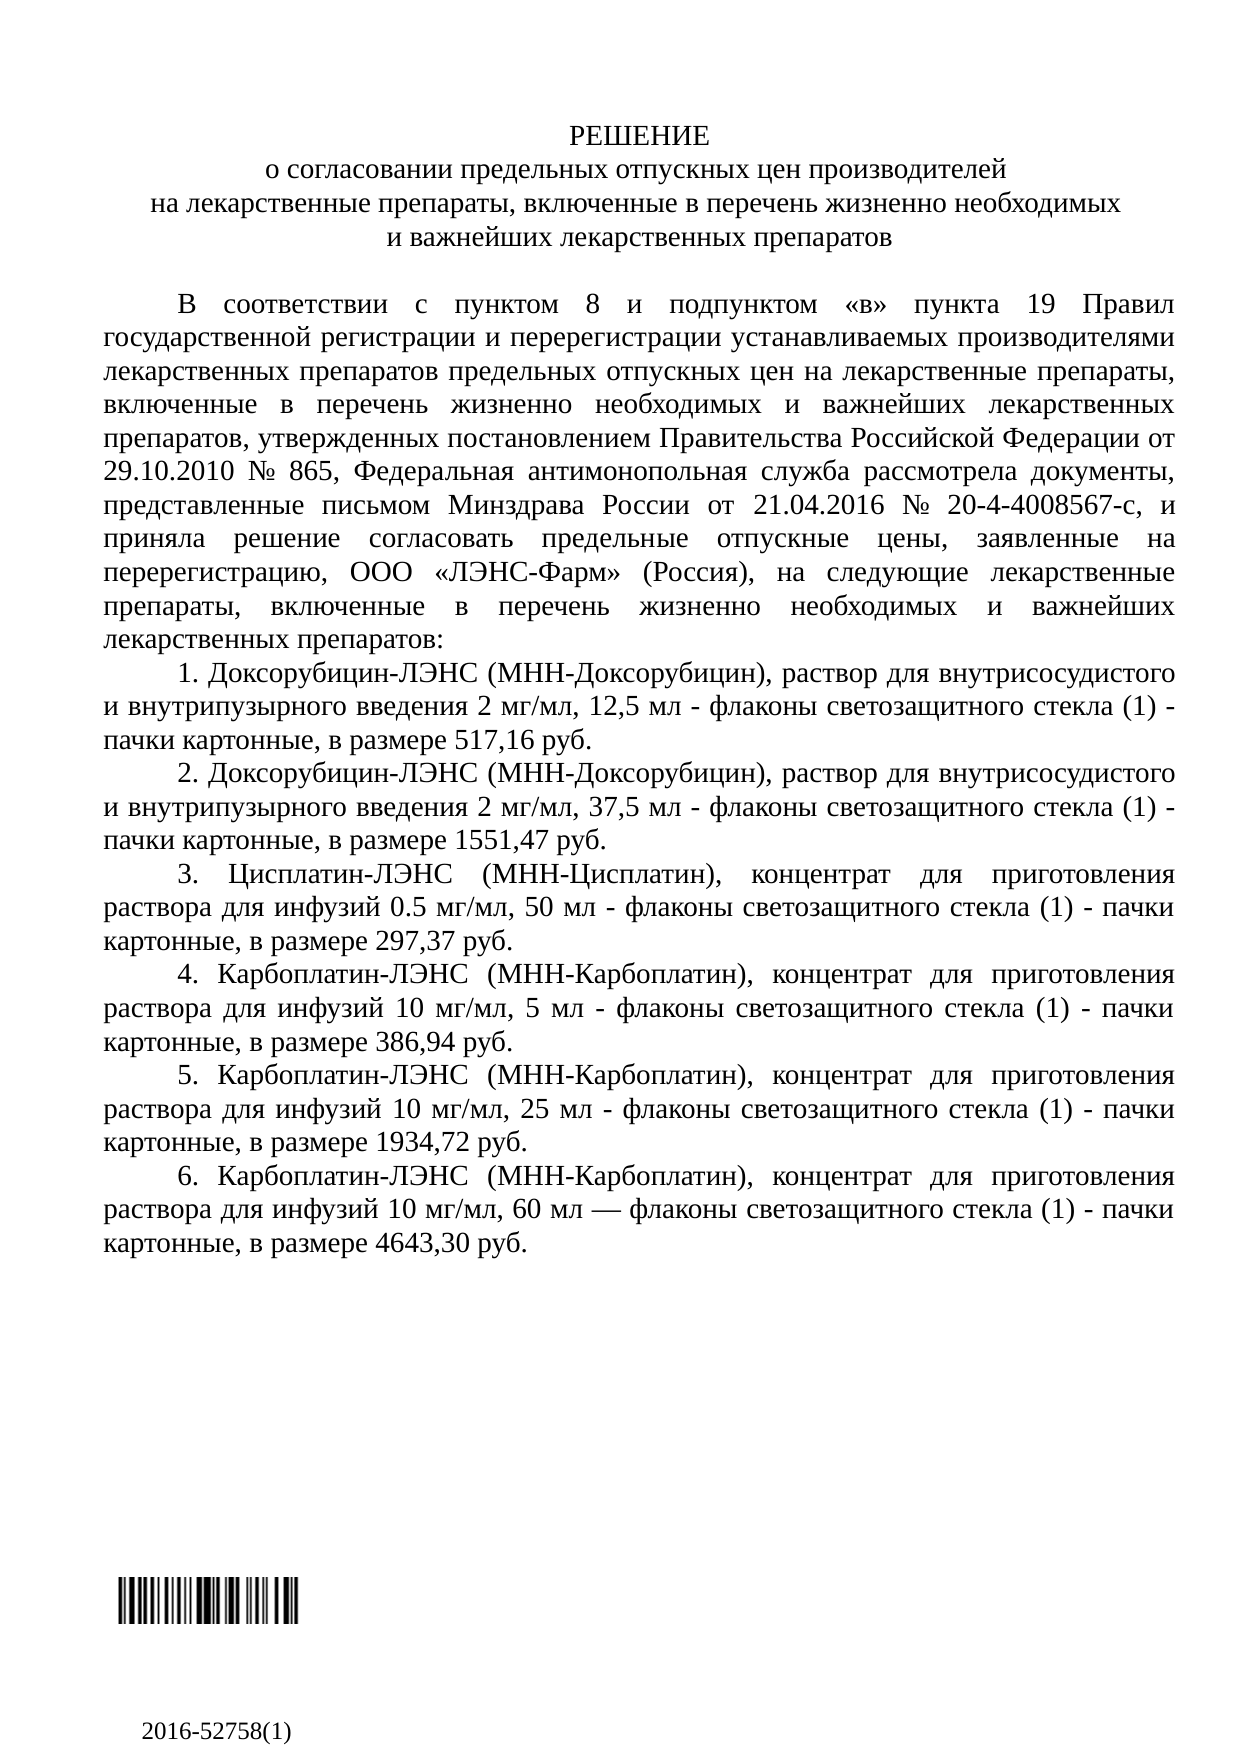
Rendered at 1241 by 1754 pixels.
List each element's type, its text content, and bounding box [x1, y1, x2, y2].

text 3. Цисплатин-ЛЭНС (МНН-Цисплатин), концентрат для приготовления раствора для инфузий 0.5 мг/мл, 50 мл - флаконы светозащитного стекла (1) - пачки картонные, в размере 297,37 руб. [103, 856, 1176, 957]
text и важнейших лекарственных препаратов [103, 219, 1176, 252]
text В соответствии с пунктом 8 и подпунктом «в» пункта 19 Правил государственной регистрации и перерегистрации устанавливаемых производителями лекарственных препаратов предельных отпускных цен на лекарственные препараты, включенные в перечень жизненно необходимых и важнейших лекарственных препаратов, утвержденных постановлением Правительства Российской Федерации от 29.10.2010 № 865, Федеральная антимонопольная служба рассмотрела документы, представленные письмом Минздрава России от 21.04.2016 № 20-4-4008567-с, и приняла решение согласовать предельные отпускные цены, заявленные на перерегистрацию, ООО «ЛЭНС-Фарм» (Россия), на следующие лекарственные препараты, включенные в перечень жизненно необходимых и важнейших лекарственных препаратов: [103, 286, 1176, 655]
text 6. Карбоплатин-ЛЭНС (МНН-Карбоплатин), концентрат для приготовления раствора для инфузий 10 мг/мл, 60 мл — флаконы светозащитного стекла (1) - пачки картонные, в размере 4643,30 руб. [103, 1158, 1176, 1258]
text 4. Карбоплатин-ЛЭНС (МНН-Карбоплатин), концентрат для приготовления раствора для инфузий 10 мг/мл, 5 мл - флаконы светозащитного стекла (1) - пачки картонные, в размере 386,94 руб. [103, 957, 1176, 1057]
text 5. Карбоплатин-ЛЭНС (МНН-Карбоплатин), концентрат для приготовления раствора для инфузий 10 мг/мл, 25 мл - флаконы светозащитного стекла (1) - пачки картонные, в размере 1934,72 руб. [103, 1057, 1176, 1158]
text 1. Доксорубицин-ЛЭНС (МНН-Доксорубицин), раствор для внутрисосудистого и внутрипузырного введения 2 мг/мл, 12,5 мл - флаконы светозащитного стекла (1) - пачки картонные, в размере 517,16 руб. [103, 655, 1176, 755]
text на лекарственные препараты, включенные в перечень жизненно необходимых [103, 185, 1176, 219]
text 2. Доксорубицин-ЛЭНС (МНН-Доксорубицин), раствор для внутрисосудистого и внутрипузырного введения 2 мг/мл, 37,5 мл - флаконы светозащитного стекла (1) - пачки картонные, в размере 1551,47 руб. [103, 755, 1176, 856]
text РЕШЕНИЕ [103, 118, 1176, 152]
text о согласовании предельных отпускных цен производителей [103, 152, 1176, 185]
picture [103, 1577, 316, 1624]
